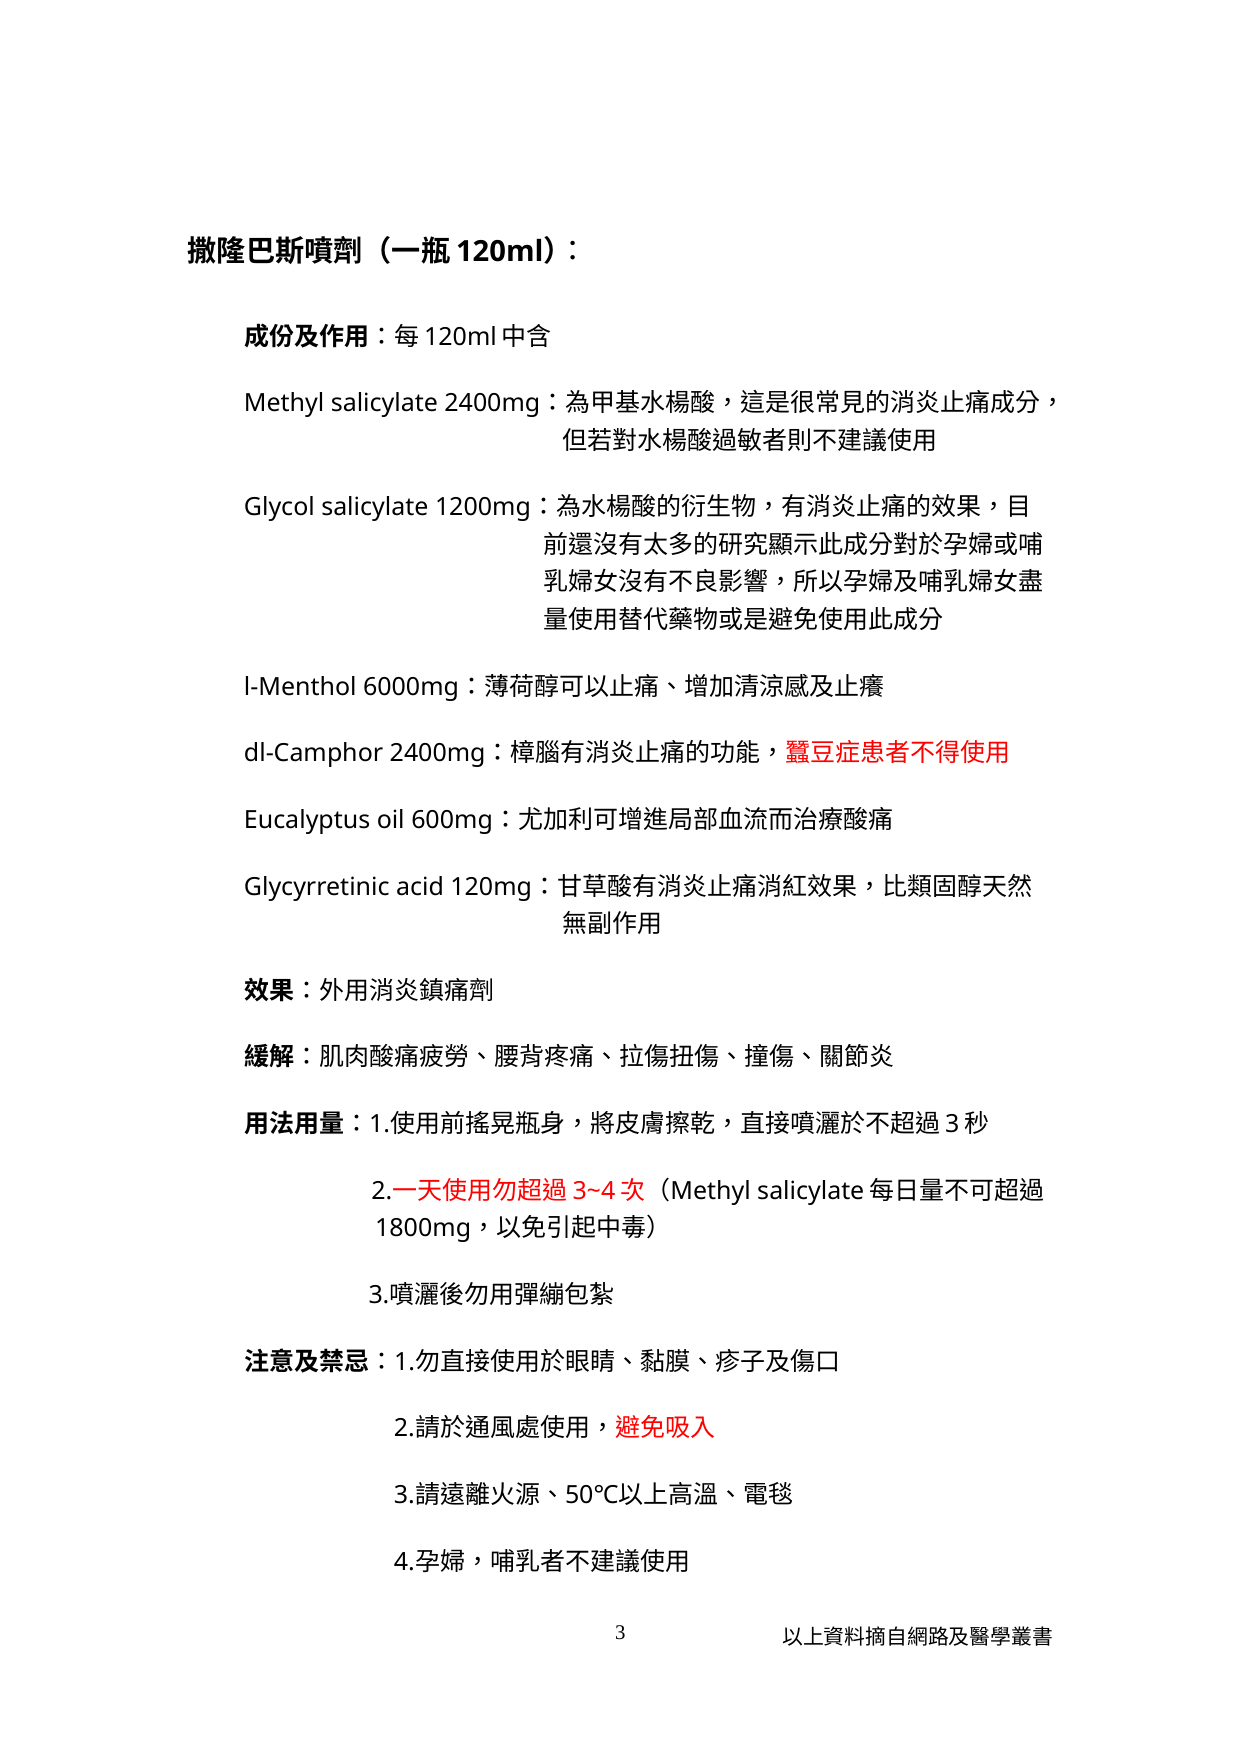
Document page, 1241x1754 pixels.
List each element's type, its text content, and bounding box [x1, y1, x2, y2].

text Methyl salicylate 2400mg：為甲基水楊酸，這是很常見的消炎止痛成分，但若對水楊酸過敏者則不建議使用 [244, 382, 1053, 457]
text dl-Camphor 2400mg：樟腦有消炎止痛的功能，蠶豆症患者不得使用 [187, 732, 1053, 769]
text 緩解：肌肉酸痛疲勞、腰背疼痛、拉傷扭傷、撞傷、關節炎 [187, 1036, 1053, 1074]
text 撒隆巴斯噴劑（一瓶120ml）： [187, 211, 1053, 286]
text 注意及禁忌：1.勿直接使用於眼睛、黏膜、疹子及傷口 [187, 1340, 1053, 1378]
text 2.一天使用勿超過3~4次（Methyl salicylate每日量不可超過1800mg，以免引起中毒） [371, 1169, 1053, 1244]
text 2.請於通風處使用，避免吸入 [187, 1407, 1053, 1444]
text l-Menthol 6000mg：薄荷醇可以止痛、增加清涼感及止癢 [187, 665, 1053, 703]
text Eucalyptus oil 600mg：尤加利可增進局部血流而治療酸痛 [187, 799, 1053, 836]
text 3.噴灑後勿用彈繃包紮 [187, 1274, 1053, 1311]
text Glycyrretinic acid 120mg：甘草酸有消炎止痛消紅效果，比類固醇天然無副作用 [244, 865, 1053, 940]
text Glycol salicylate 1200mg：為水楊酸的衍生物，有消炎止痛的效果，目前還沒有太多的研究顯示此成分對於孕婦或哺乳婦女沒有不良影響，所以孕婦及哺乳婦女盡量使用替代藥物或是避免使用此成分 [244, 486, 1053, 636]
text 成份及作用：每120ml中含 [187, 315, 1053, 353]
text 3.請遠離火源、50℃以上高溫、電毯 [187, 1474, 1053, 1511]
text 用法用量：1.使用前搖晃瓶身，將皮膚擦乾，直接噴灑於不超過3秒 [187, 1103, 1053, 1140]
text 4.孕婦，哺乳者不建議使用 [187, 1540, 1053, 1578]
text 效果：外用消炎鎮痛劑 [187, 969, 1053, 1007]
